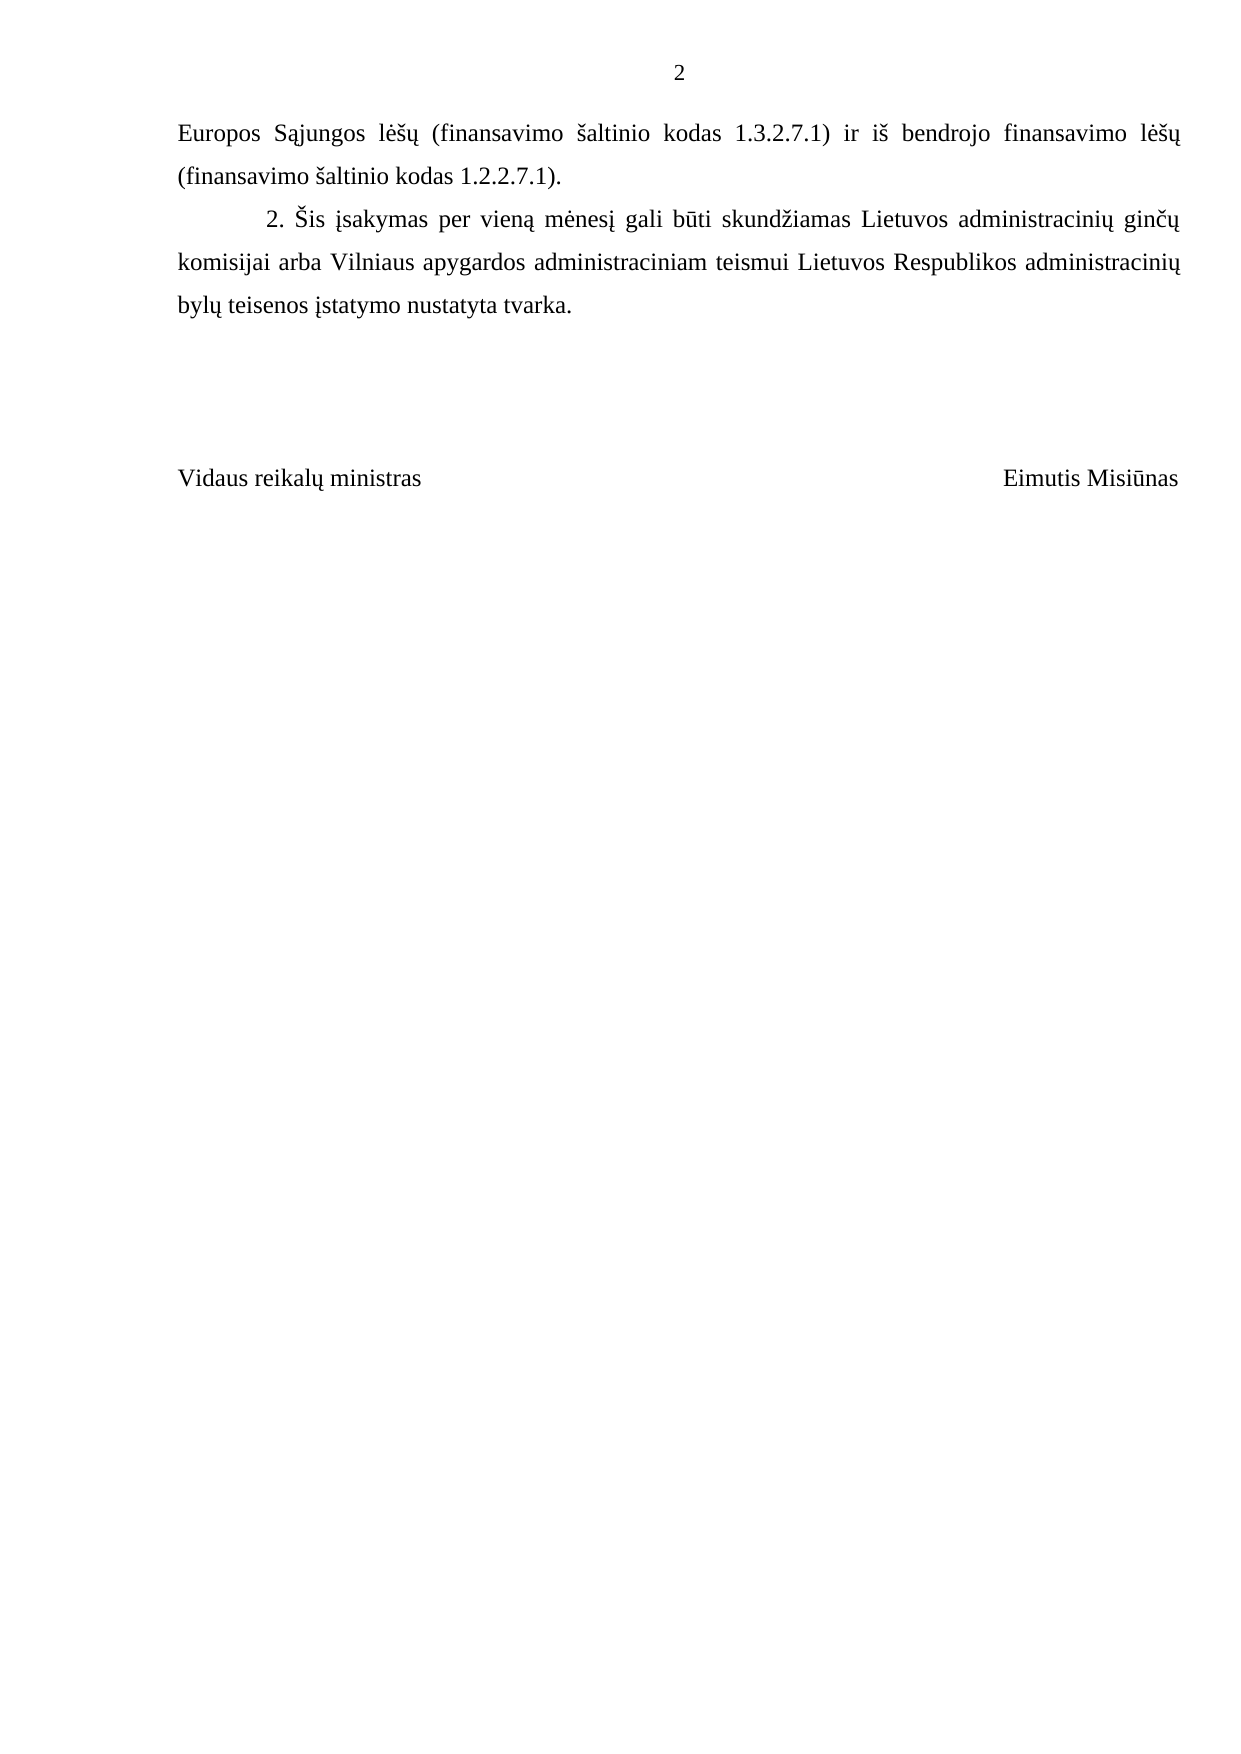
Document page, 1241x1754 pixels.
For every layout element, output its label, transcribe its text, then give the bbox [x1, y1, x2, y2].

text Europos Sąjungos lėšų (finansavimo šaltinio kodas 1.3.2.7.1) ir iš bendrojo finansavimo lėšų (finansavimo šaltinio kodas 1.2.2.7.1). [177, 118, 1181, 190]
text Vidaus reikalų ministras Eimutis Misiūnas [177, 463, 1181, 492]
text 2. Šis įsakymas per vieną mėnesį gali būti skundžiamas Lietuvos administracinių ginčų komisijai arba Vilniaus apygardos administraciniam teismui Lietuvos Respublikos administracinių bylų teisenos įstatymo nustatyta tvarka. [177, 204, 1181, 319]
